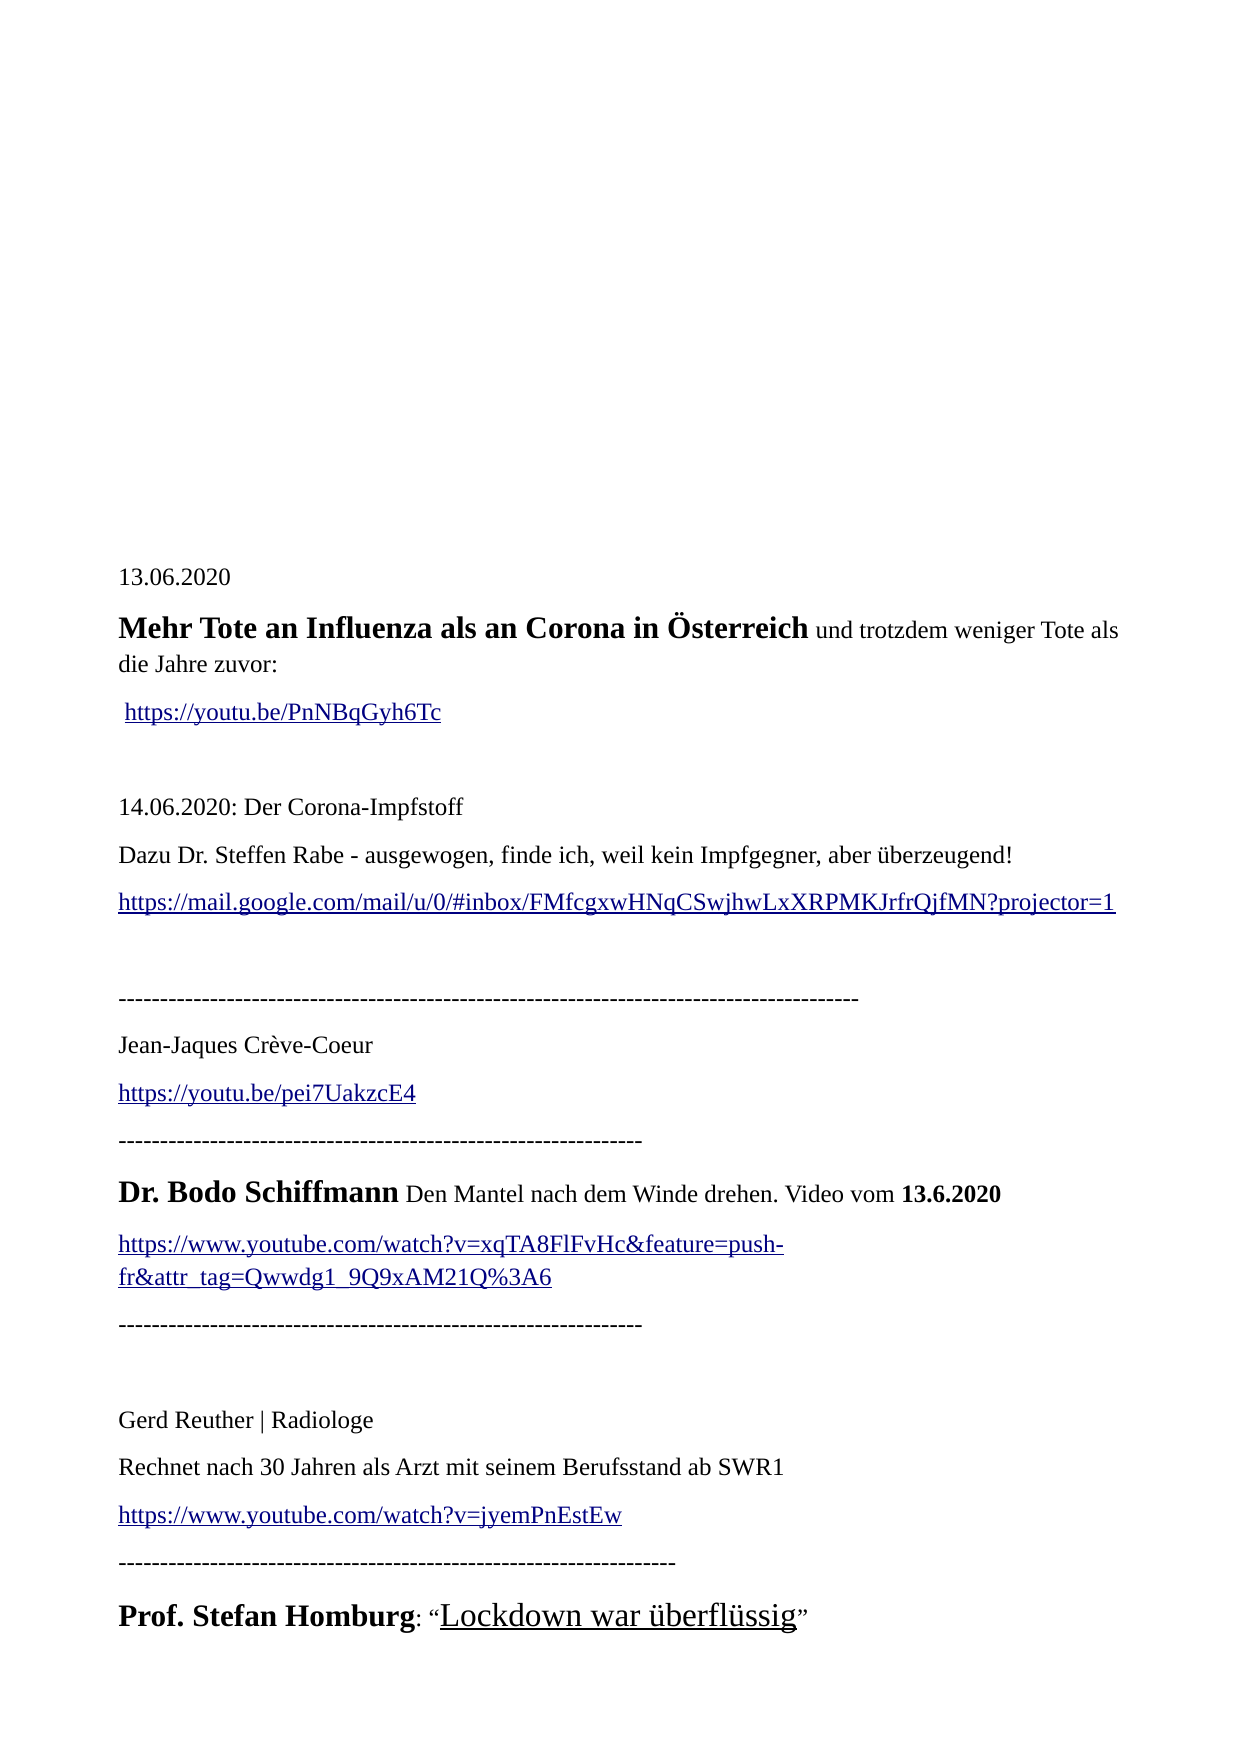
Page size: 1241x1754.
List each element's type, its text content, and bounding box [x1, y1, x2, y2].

text 13.06.2020 [118, 562, 1122, 590]
text Rechnet nach 30 Jahren als Arzt mit seinem Berufsstand ab SWR1 [118, 1452, 1122, 1481]
text Prof. Stefan Homburg: “Lockdown war überflüssig” [118, 1595, 1122, 1633]
text https://youtu.be/PnNBqGyh6Tc [118, 697, 1122, 726]
text https://youtu.be/pei7UakzcE4 [118, 1078, 1122, 1107]
text ------------------------------------------------------------------- [118, 1547, 1122, 1576]
text Dr. Bodo Schiffmann Den Mantel nach dem Winde drehen. Video vom 13.6.2020 [118, 1173, 1122, 1209]
text https://www.youtube.com/watch?v=xqTA8FlFvHc&feature=push-fr&attr_tag=Qwwdg1_9Q9xAM21Q%3A6 [118, 1229, 1122, 1291]
text --------------------------------------------------------------- [118, 1309, 1122, 1338]
text https://mail.google.com/mail/u/0/#inbox/FMfcgxwHNqCSwjhwLxXRPMKJrfrQjfMN?projector=1 [118, 887, 1122, 916]
text Dazu Dr. Steffen Rabe - ausgewogen, finde ich, weil kein Impfgegner, aber überzeugend! [118, 840, 1122, 868]
text ----------------------------------------------------------------------------------------- [118, 983, 1122, 1011]
text Gerd Reuther | Radiologe [118, 1405, 1122, 1433]
text https://www.youtube.com/watch?v=jyemPnEstEw [118, 1500, 1122, 1529]
text --------------------------------------------------------------- [118, 1125, 1122, 1154]
text Mehr Tote an Influenza als an Corona in Österreich und trotzdem weniger Tote als die Jahre zuvor: [118, 609, 1122, 678]
text 14.06.2020: Der Corona-Impfstoff [118, 792, 1122, 821]
text Jean-Jaques Crève-Coeur [118, 1030, 1122, 1059]
